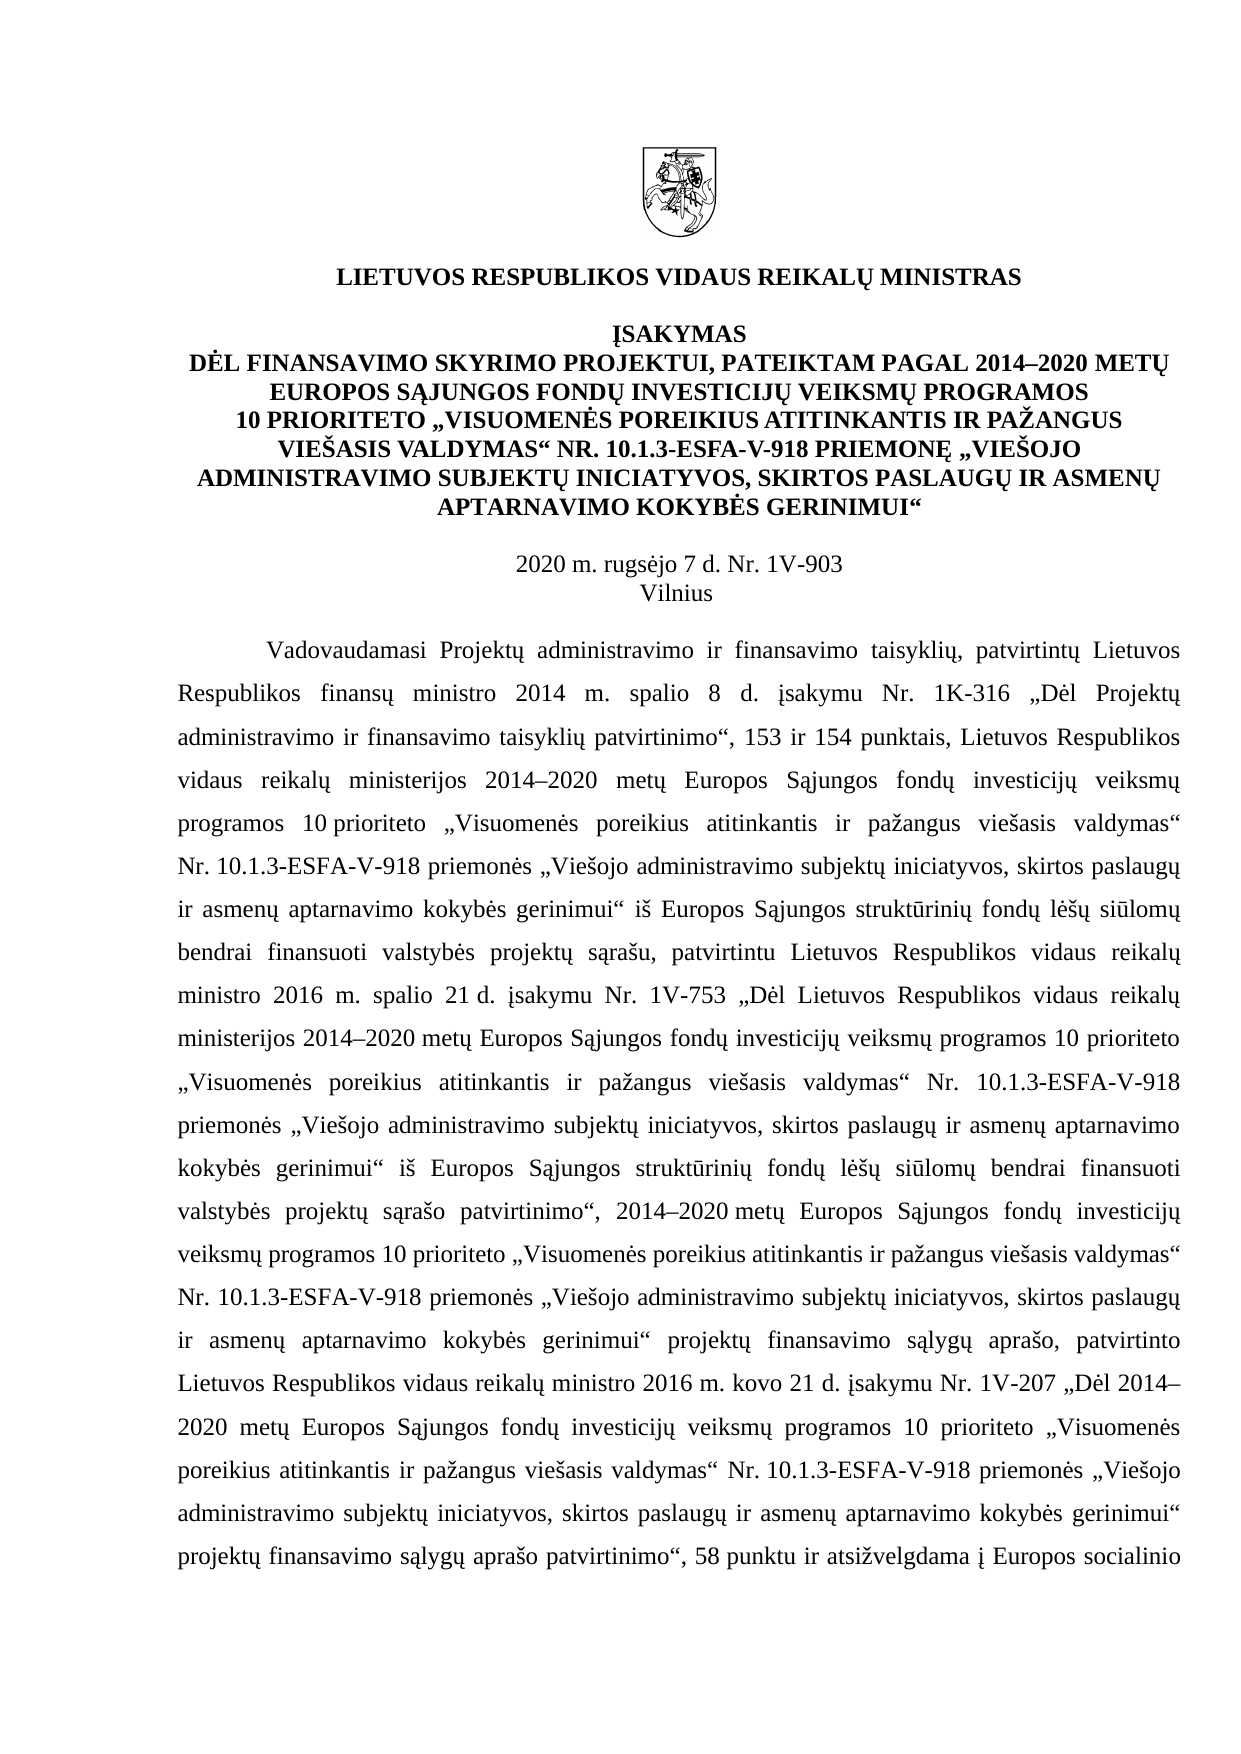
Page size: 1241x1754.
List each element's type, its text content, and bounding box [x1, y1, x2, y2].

text DĖL FINANSAVIMO SKYRIMO PROJEKTUI, PATEIKTAM PAGAL 2014–2020 METŲ EUROPOS SĄJUNGOS FONDŲ INVESTICIJŲ VEIKSMŲ PROGRAMOS 10 PRIORITETO „VISUOMENĖS POREIKIUS ATITINKANTIS IR PAŽANGUS VIEŠASIS VALDYMAS“ NR. 10.1.3-ESFA-V-918 PRIEMONĘ „VIEŠOJO ADMINISTRAVIMO SUBJEKTŲ INICIATYVOS, SKIRTOS PASLAUGŲ IR ASMENŲ APTARNAVIMO KOKYBĖS GERINIMUI“ [177, 348, 1181, 520]
text 2020 m. rugsėjo 7 d. Nr. 1V-903 [177, 549, 1181, 578]
text ĮSAKYMAS [177, 319, 1181, 348]
text Vilnius [177, 578, 1181, 607]
text Vadovaudamasi Projektų administravimo ir finansavimo taisyklių, patvirtintų Lietuvos Respublikos finansų ministro 2014 m. spalio 8 d. įsakymu Nr. 1K-316 „Dėl Projektų administravimo ir finansavimo taisyklių patvirtinimo“, 153 ir 154 punktais, Lietuvos Respublikos vidaus reikalų ministerijos 2014–2020 metų Europos Sąjungos fondų investicijų veiksmų programos 10 prioriteto „Visuomenės poreikius atitinkantis ir pažangus viešasis valdymas“ Nr. 10.1.3-ESFA-V-918 priemonės „Viešojo administravimo subjektų iniciatyvos, skirtos paslaugų ir asmenų aptarnavimo kokybės gerinimui“ iš Europos Sąjungos struktūrinių fondų lėšų siūlomų bendrai finansuoti valstybės projektų sąrašu, patvirtintu Lietuvos Respublikos vidaus reikalų ministro 2016 m. spalio 21 d. įsakymu Nr. 1V-753 „Dėl Lietuvos Respublikos vidaus reikalų ministerijos 2014–2020 metų Europos Sąjungos fondų investicijų veiksmų programos 10 prioriteto „Visuomenės poreikius atitinkantis ir pažangus viešasis valdymas“ Nr. 10.1.3-ESFA-V-918 priemonės „Viešojo administravimo subjektų iniciatyvos, skirtos paslaugų ir asmenų aptarnavimo kokybės gerinimui“ iš Europos Sąjungos struktūrinių fondų lėšų siūlomų bendrai finansuoti valstybės projektų sąrašo patvirtinimo“, 2014–2020 metų Europos Sąjungos fondų investicijų veiksmų programos 10 prioriteto „Visuomenės poreikius atitinkantis ir pažangus viešasis valdymas“ Nr. 10.1.3-ESFA-V-918 priemonės „Viešojo administravimo subjektų iniciatyvos, skirtos paslaugų ir asmenų aptarnavimo kokybės gerinimui“ projektų finansavimo sąlygų aprašo, patvirtinto Lietuvos Respublikos vidaus reikalų ministro 2016 m. kovo 21 d. įsakymu Nr. 1V-207 „Dėl 2014–2020 metų Europos Sąjungos fondų investicijų veiksmų programos 10 prioriteto „Visuomenės poreikius atitinkantis ir pažangus viešasis valdymas“ Nr. 10.1.3-ESFA-V-918 priemonės „Viešojo administravimo subjektų iniciatyvos, skirtos paslaugų ir asmenų aptarnavimo kokybės gerinimui“ projektų finansavimo sąlygų aprašo patvirtinimo“, 58 punktu ir atsižvelgdama į Europos socialinio [177, 635, 1181, 1570]
text LIETUVOS RESPUBLIKOS VIDAUS REIKALŲ MINISTRAS [177, 262, 1181, 290]
